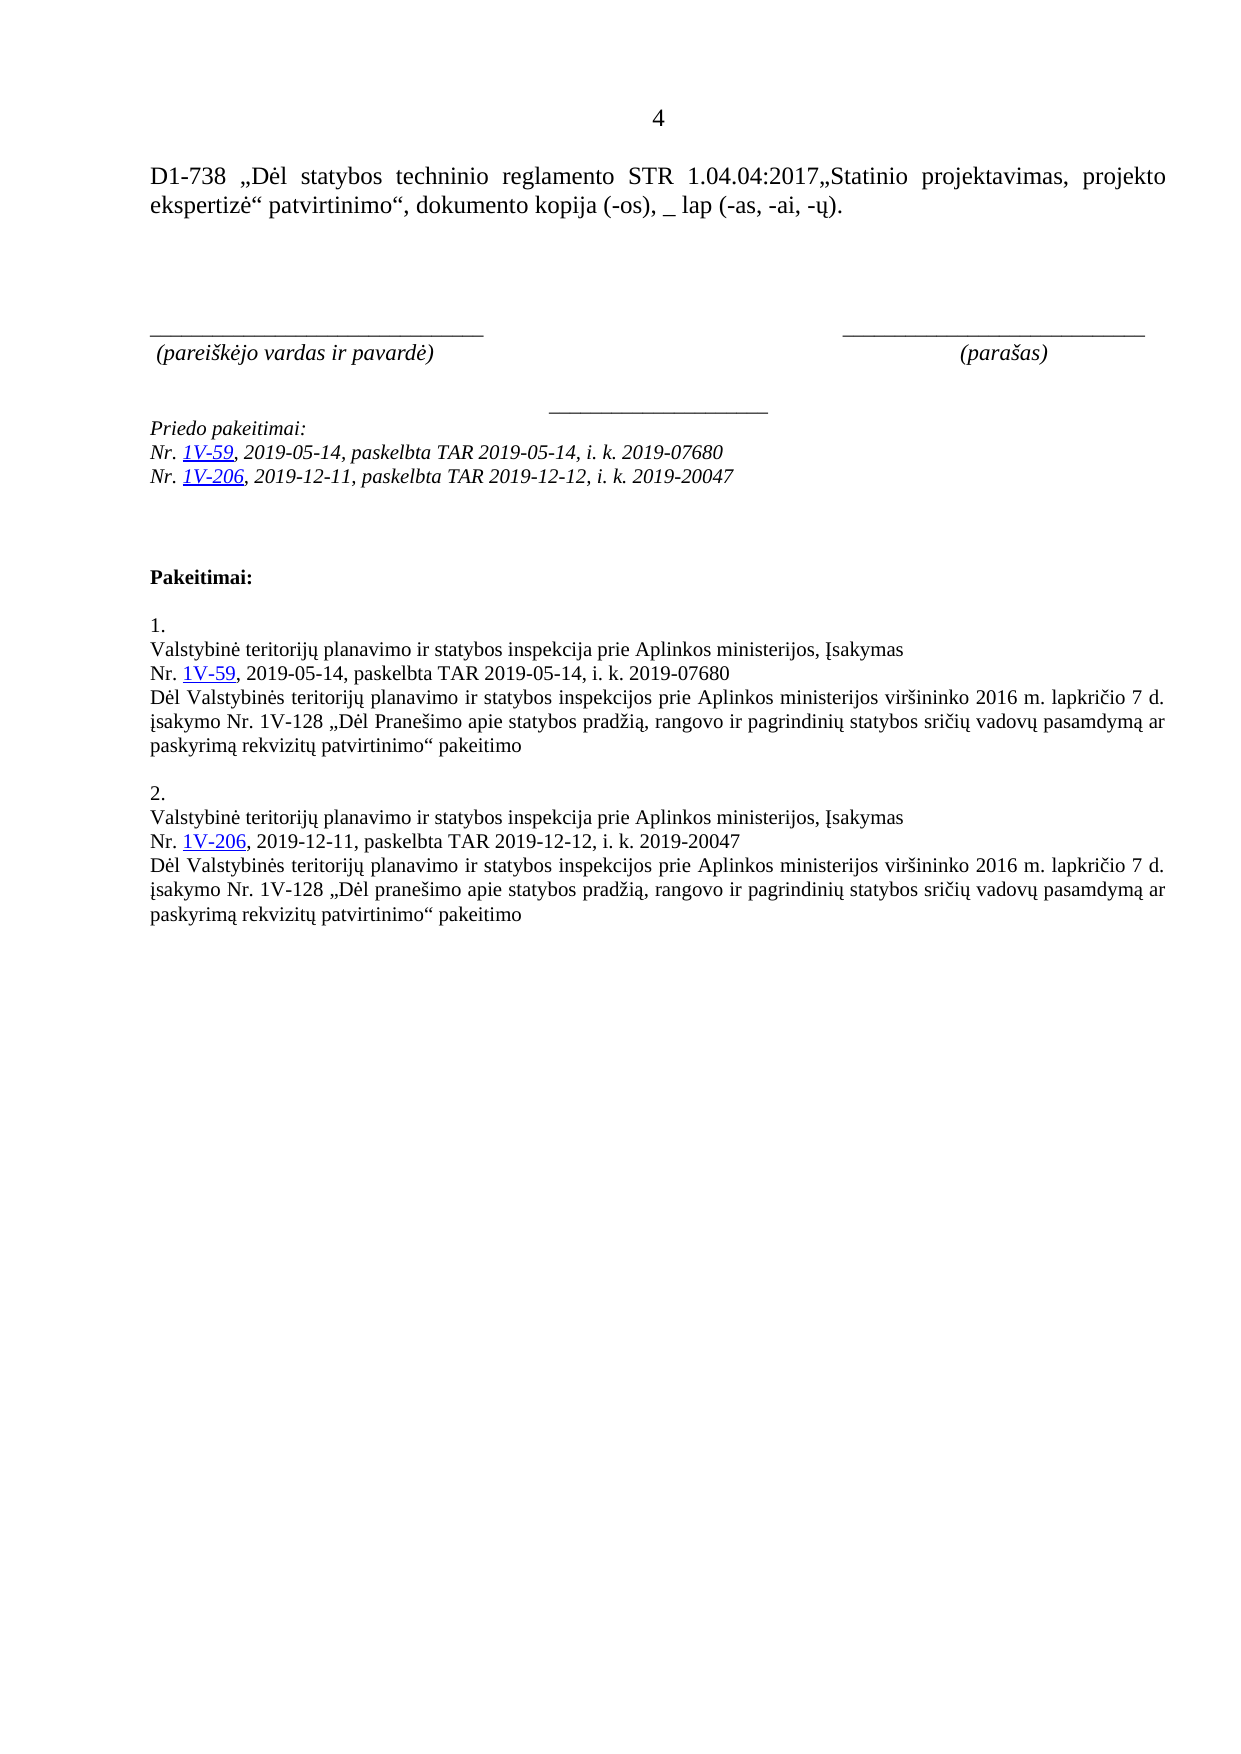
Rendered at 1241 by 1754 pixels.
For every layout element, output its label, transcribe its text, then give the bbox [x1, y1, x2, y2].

text Priedo pakeitimai: [150, 416, 1167, 439]
text Valstybinė teritorijų planavimo ir statybos inspekcija prie Aplinkos ministerijos, Įsakymas [150, 805, 1167, 829]
text Nr. 1V-206, 2019-12-11, paskelbta TAR 2019-12-12, i. k. 2019-20047 [150, 464, 1167, 488]
text Nr. 1V-59, 2019-05-14, paskelbta TAR 2019-05-14, i. k. 2019-07680 [150, 439, 1167, 464]
text Valstybinė teritorijų planavimo ir statybos inspekcija prie Aplinkos ministerijos, Įsakymas [150, 637, 1167, 661]
text Nr. 1V-206, 2019-12-11, paskelbta TAR 2019-12-12, i. k. 2019-20047 [150, 829, 1167, 853]
text D1-738 „Dėl statybos techninio reglamento STR 1.04.04:2017„Statinio projektavimas, projekto ekspertizė“ patvirtinimo“, dokumento kopija (-os), _ lap (-as, -ai, -ų). [150, 161, 1167, 218]
text _____________________ [150, 391, 1167, 416]
text Nr. 1V-59, 2019-05-14, paskelbta TAR 2019-05-14, i. k. 2019-07680 [150, 661, 1167, 685]
text Pakeitimai: [150, 564, 1167, 589]
text 2. [150, 781, 1167, 805]
text Dėl Valstybinės teritorijų planavimo ir statybos inspekcijos prie Aplinkos ministerijos viršininko 2016 m. lapkričio 7 d. įsakymo Nr. 1V-128 „Dėl pranešimo apie statybos pradžią, rangovo ir pagrindinių statybos sričių vadovų pasamdymą ar paskyrimą rekvizitų patvirtinimo“ pakeitimo [150, 853, 1167, 926]
text ________________________________ _____________________________ [150, 315, 1167, 339]
text (pareiškėjo vardas ir pavardė) (parašas) [150, 339, 1167, 365]
text Dėl Valstybinės teritorijų planavimo ir statybos inspekcijos prie Aplinkos ministerijos viršininko 2016 m. lapkričio 7 d. įsakymo Nr. 1V-128 „Dėl Pranešimo apie statybos pradžią, rangovo ir pagrindinių statybos sričių vadovų pasamdymą ar paskyrimą rekvizitų patvirtinimo“ pakeitimo [150, 685, 1167, 757]
text 1. [150, 613, 1167, 637]
